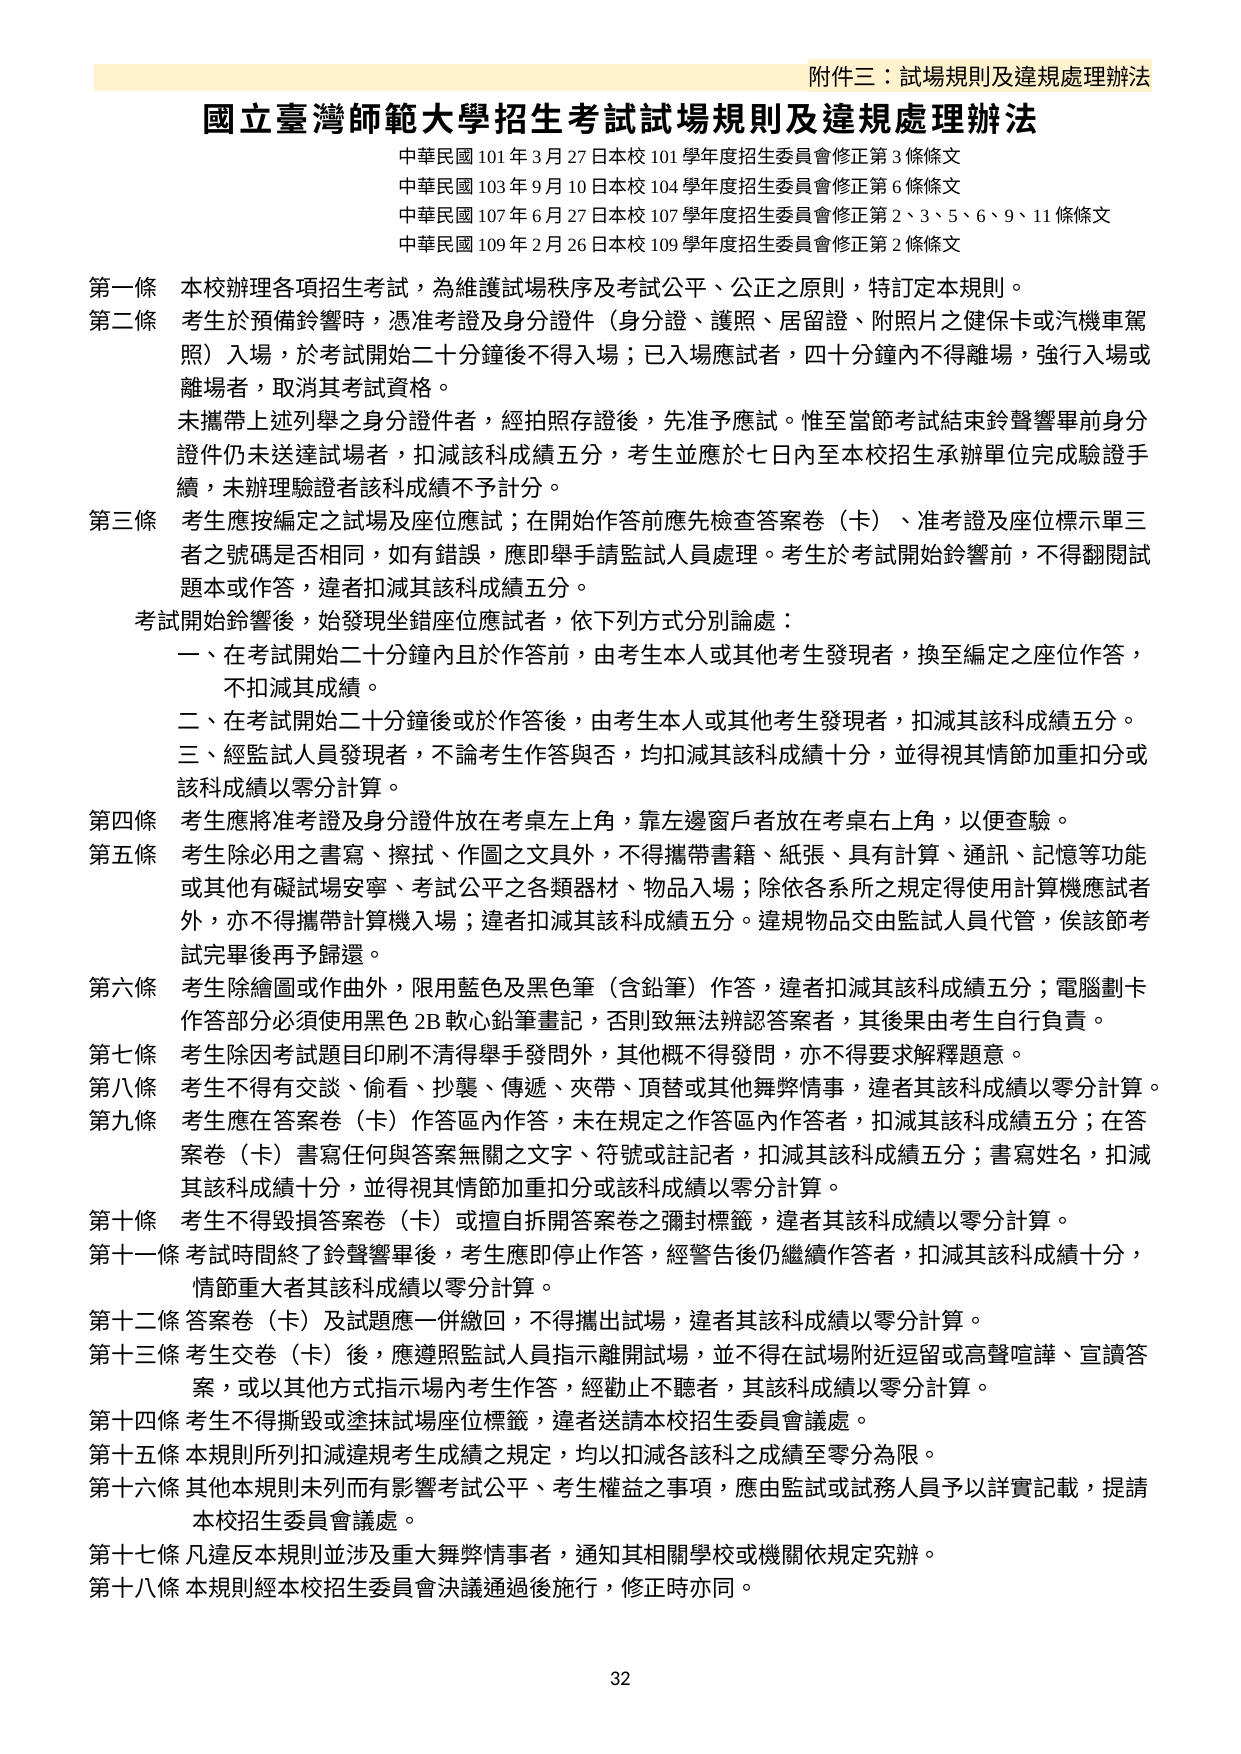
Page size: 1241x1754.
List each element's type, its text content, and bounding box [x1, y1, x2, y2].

text 中華民國109年2月26日本校109學年度招生委員會修正第2條條文 [399, 228, 1152, 257]
text 三、經監試人員發現者，不論考生作答與否，均扣減其該科成績十分，並得視其情節加重扣分或該科成績以零分計算。 [176, 736, 1152, 803]
text 第九條 考生應在答案卷（卡）作答區內作答，未在規定之作答區內作答者，扣減其該科成績五分；在答案卷（卡）書寫任何與答案無關之文字、符號或註記者，扣減其該科成績五分；書寫姓名，扣減其該科成績十分，並得視其情節加重扣分或該科成績以零分計算。 [89, 1103, 1152, 1203]
text 第二條 考生於預備鈴響時，憑准考證及身分證件（身分證、護照、居留證、附照片之健保卡或汽機車駕照）入場，於考試開始二十分鐘後不得入場；已入場應試者，四十分鐘內不得離場，強行入場或離場者，取消其考試資格。 [89, 303, 1152, 403]
text 第十一條 考試時間終了鈴聲響畢後，考生應即停止作答，經警告後仍繼續作答者，扣減其該科成績十分，情節重大者其該科成績以零分計算。 [89, 1236, 1152, 1303]
text 第六條 考生除繪圖或作曲外，限用藍色及黑色筆（含鉛筆）作答，違者扣減其該科成績五分；電腦劃卡作答部分必須使用黑色2B軟心鉛筆畫記，否則致無法辨認答案者，其後果由考生自行負責。 [89, 970, 1152, 1036]
text 二、在考試開始二十分鐘後或於作答後，由考生本人或其他考生發現者，扣減其該科成績五分。 [177, 703, 1152, 736]
text 第五條 考生除必用之書寫、擦拭、作圖之文具外，不得攜帶書籍、紙張、具有計算、通訊、記憶等功能或其他有礙試場安寧、考試公平之各類器材、物品入場；除依各系所之規定得使用計算機應試者外，亦不得攜帶計算機入場；違者扣減其該科成績五分。違規物品交由監試人員代管，俟該節考試完畢後再予歸還。 [89, 836, 1152, 970]
text 考試開始鈴響後，始發現坐錯座位應試者，依下列方式分別論處： [89, 603, 1152, 636]
text 第十五條 本規則所列扣減違規考生成績之規定，均以扣減各該科之成績至零分為限。 [89, 1436, 1152, 1470]
text 第十二條 答案卷（卡）及試題應一併繳回，不得攜出試場，違者其該科成績以零分計算。 [89, 1303, 1152, 1336]
text 國立臺灣師範大學招生考試試場規則及違規處理辦法 [89, 92, 1152, 141]
text 一、在考試開始二十分鐘內且於作答前，由考生本人或其他考生發現者，換至編定之座位作答，不扣減其成績。 [177, 636, 1152, 703]
text 中華民國103年9月10日本校104學年度招生委員會修正第6條條文 [399, 170, 1152, 199]
text 第十條 考生不得毀損答案卷（卡）或擅自拆開答案卷之彌封標籤，違者其該科成績以零分計算。 [89, 1203, 1152, 1236]
text 第一條 本校辦理各項招生考試，為維護試場秩序及考試公平、公正之原則，特訂定本規則。 [89, 270, 1152, 303]
text 第十三條 考生交卷（卡）後，應遵照監試人員指示離開試場，並不得在試場附近逗留或高聲喧譁、宣讀答案，或以其他方式指示場內考生作答，經勸止不聽者，其該科成績以零分計算。 [89, 1336, 1152, 1403]
text 第七條 考生除因考試題目印刷不清得舉手發問外，其他概不得發問，亦不得要求解釋題意。 [89, 1036, 1152, 1070]
text 第三條 考生應按編定之試場及座位應試；在開始作答前應先檢查答案卷（卡）、准考證及座位標示單三者之號碼是否相同，如有錯誤，應即舉手請監試人員處理。考生於考試開始鈴響前，不得翻閱試題本或作答，違者扣減其該科成績五分。 [89, 503, 1152, 603]
text 第十七條 凡違反本規則並涉及重大舞弊情事者，通知其相關學校或機關依規定究辦。 [89, 1536, 1152, 1570]
text 第十六條 其他本規則未列而有影響考試公平、考生權益之事項，應由監試或試務人員予以詳實記載，提請本校招生委員會議處。 [89, 1470, 1152, 1536]
text 第四條 考生應將准考證及身分證件放在考桌左上角，靠左邊窗戶者放在考桌右上角，以便查驗。 [89, 803, 1152, 836]
text 未攜帶上述列舉之身分證件者，經拍照存證後，先准予應試。惟至當節考試結束鈴聲響畢前身分證件仍未送達試場者，扣減該科成績五分，考生並應於七日內至本校招生承辦單位完成驗證手續，未辦理驗證者該科成績不予計分。 [176, 403, 1152, 503]
text 第十四條 考生不得撕毀或塗抹試場座位標籤，違者送請本校招生委員會議處。 [89, 1403, 1152, 1436]
text 中華民國101年3月27日本校101學年度招生委員會修正第3條條文 [399, 141, 1152, 170]
text 第十八條 本規則經本校招生委員會決議通過後施行，修正時亦同。 [89, 1570, 1152, 1603]
text 第八條 考生不得有交談、偷看、抄襲、傳遞、夾帶、頂替或其他舞弊情事，違者其該科成績以零分計算。 [89, 1070, 1152, 1103]
text 中華民國107年6月27日本校107學年度招生委員會修正第2、3、5、6、9、11條條文 [399, 199, 1152, 228]
